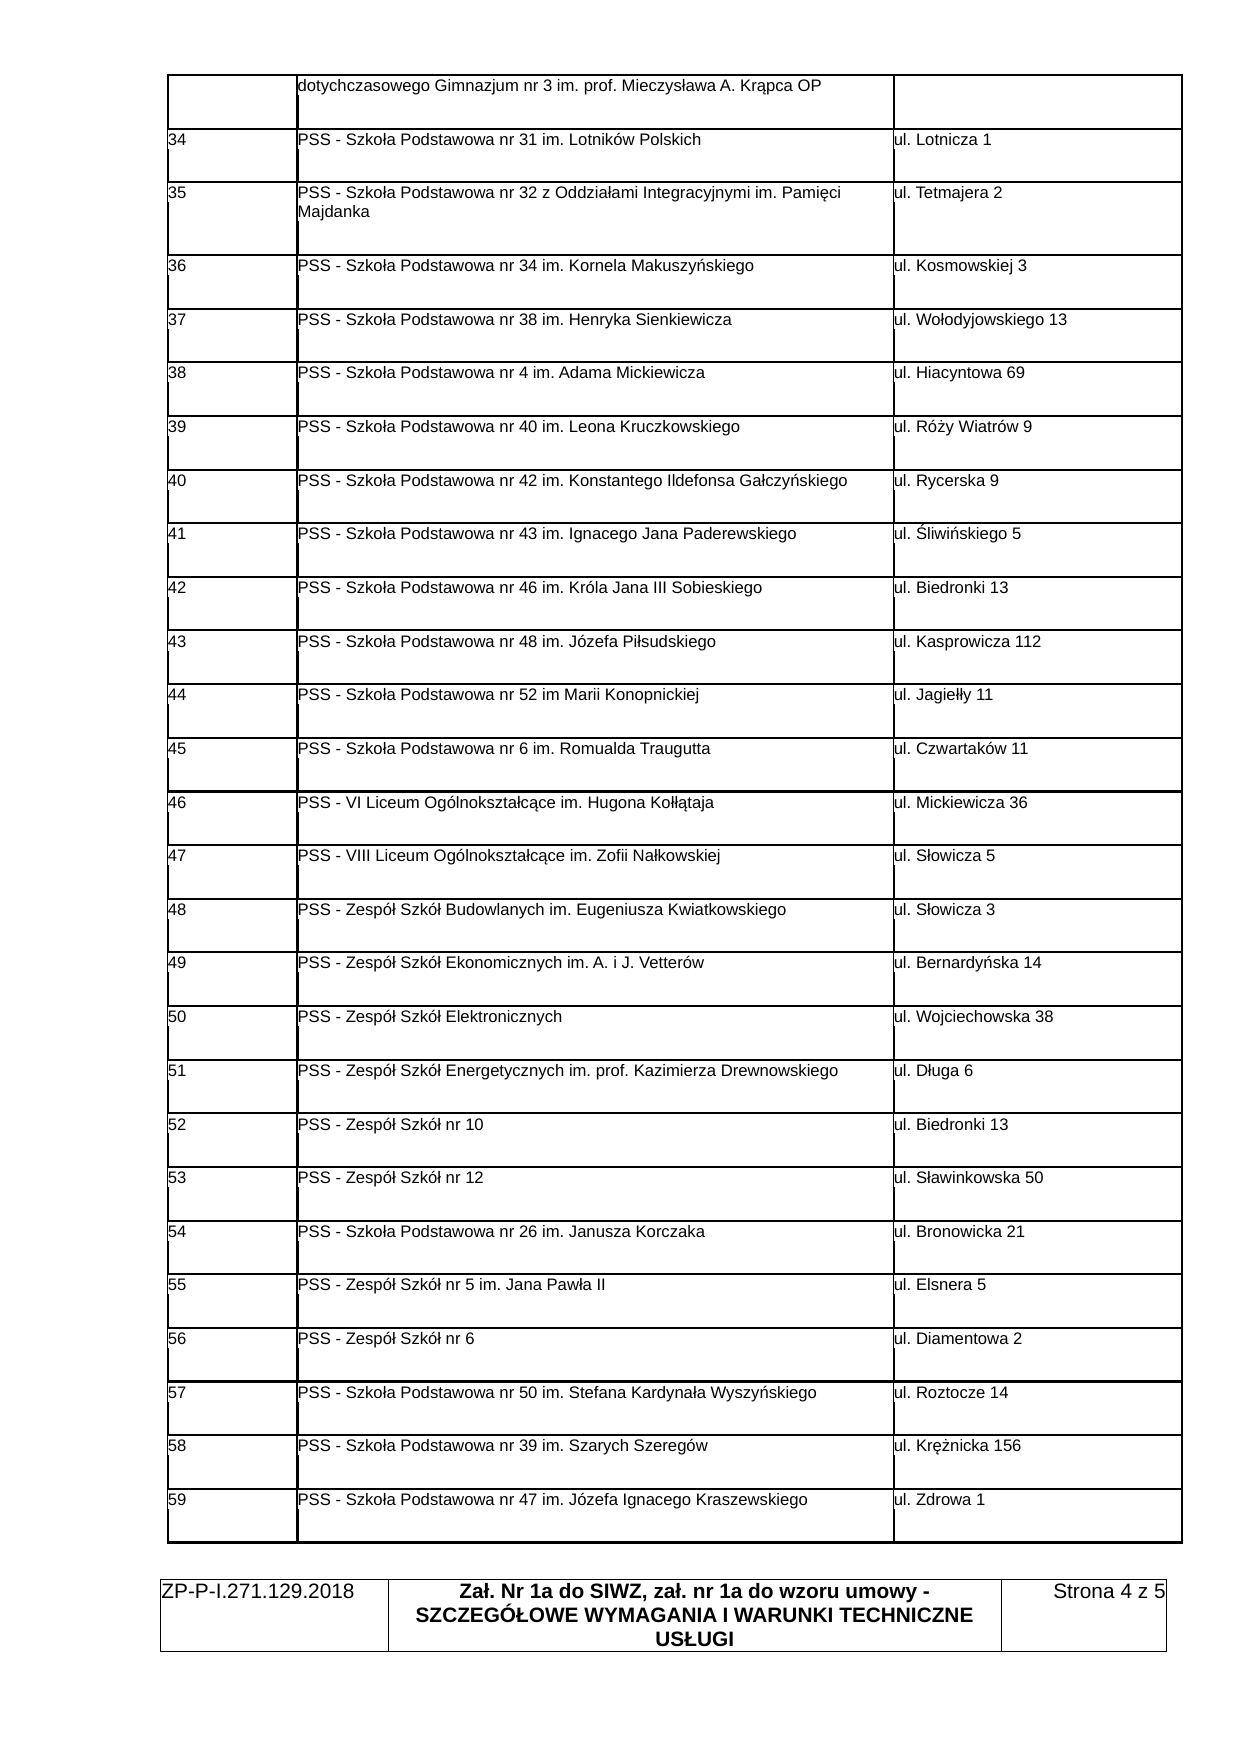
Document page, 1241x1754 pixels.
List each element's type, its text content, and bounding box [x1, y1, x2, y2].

table_cell PSS - Szkoła Podstawowa nr 43 im. Ignacego Jana Paderewskiego [299, 524, 893, 576]
table_cell PSS - Szkoła Podstawowa nr 52 im Marii Konopnickiej [299, 685, 893, 737]
table_cell PSS - Szkoła Podstawowa nr 50 im. Stefana Kardynała Wyszyńskiego [299, 1383, 893, 1434]
table_cell ul. Zdrowa 1 [895, 1490, 1181, 1541]
table_cell 45 [169, 739, 296, 790]
table_cell ul. Kosmowskiej 3 [895, 256, 1181, 307]
table_cell 48 [169, 900, 296, 951]
table_cell PSS - Szkoła Podstawowa nr 31 im. Lotników Polskich [299, 130, 893, 181]
table_cell 43 [169, 631, 296, 683]
table_cell 40 [169, 471, 296, 522]
table_cell [169, 76, 296, 127]
table_cell PSS - Szkoła Podstawowa nr 6 im. Romualda Traugutta [299, 739, 893, 790]
table_cell ul. Biedronki 13 [895, 1114, 1181, 1166]
table_cell PSS - Szkoła Podstawowa nr 38 im. Henryka Sienkiewicza [299, 310, 893, 361]
table_cell ul. Krężnicka 156 [895, 1436, 1181, 1488]
table_cell ul. Słowicza 5 [895, 846, 1181, 898]
table_cell PSS - Zespół Szkół nr 5 im. Jana Pawła II [299, 1275, 893, 1327]
table_cell ul. Róży Wiatrów 9 [895, 417, 1181, 468]
table_cell ul. Jagiełły 11 [895, 685, 1181, 737]
table_cell 55 [169, 1275, 296, 1327]
table_cell PSS - Szkoła Podstawowa nr 47 im. Józefa Ignacego Kraszewskiego [299, 1490, 893, 1541]
table_cell ul. Mickiewicza 36 [895, 793, 1181, 844]
table_cell ul. Bronowicka 21 [895, 1222, 1181, 1273]
table_cell ul. Roztocze 14 [895, 1383, 1181, 1434]
table_cell PSS - Szkoła Podstawowa nr 42 im. Konstantego Ildefonsa Gałczyńskiego [299, 471, 893, 522]
table_cell ul. Wojciechowska 38 [895, 1007, 1181, 1058]
table_cell ul. Długa 6 [895, 1061, 1181, 1112]
table_cell PSS - Zespół Szkół Ekonomicznych im. A. i J. Vetterów [299, 953, 893, 1005]
table_cell 35 [169, 183, 296, 254]
table_cell 49 [169, 953, 296, 1005]
table_cell PSS - Zespół Szkół nr 12 [299, 1168, 893, 1219]
table_cell 38 [169, 363, 296, 415]
table_cell ul. Wołodyjowskiego 13 [895, 310, 1181, 361]
table_cell PSS - Zespół Szkół nr 10 [299, 1114, 893, 1166]
table_cell 44 [169, 685, 296, 737]
table_cell ul. Czwartaków 11 [895, 739, 1181, 790]
table_cell ul. Bernardyńska 14 [895, 953, 1181, 1005]
table_cell ul. Elsnera 5 [895, 1275, 1181, 1327]
table_cell PSS - VIII Liceum Ogólnokształcące im. Zofii Nałkowskiej [299, 846, 893, 898]
table_cell ul. Słowicza 3 [895, 900, 1181, 951]
table_cell 34 [169, 130, 296, 181]
table_cell dotychczasowego Gimnazjum nr 3 im. prof. Mieczysława A. Krąpca OP [299, 76, 893, 127]
table_cell PSS - Zespół Szkół Budowlanych im. Eugeniusza Kwiatkowskiego [299, 900, 893, 951]
table_cell ul. Tetmajera 2 [895, 183, 1181, 254]
table_cell PSS - Szkoła Podstawowa nr 34 im. Kornela Makuszyńskiego [299, 256, 893, 307]
table_cell 57 [169, 1383, 296, 1434]
table_cell 41 [169, 524, 296, 576]
table_cell PSS - VI Liceum Ogólnokształcące im. Hugona Kołłątaja [299, 793, 893, 844]
table_cell 53 [169, 1168, 296, 1219]
table_cell ul. Rycerska 9 [895, 471, 1181, 522]
table_cell [895, 76, 1181, 127]
table_cell PSS - Szkoła Podstawowa nr 26 im. Janusza Korczaka [299, 1222, 893, 1273]
table_cell 56 [169, 1329, 296, 1380]
table_cell 51 [169, 1061, 296, 1112]
table_cell PSS - Szkoła Podstawowa nr 32 z Oddziałami Integracyjnymi im. Pamięci Majdanka [299, 183, 893, 254]
table_cell 42 [169, 578, 296, 629]
table_cell ul. Sławinkowska 50 [895, 1168, 1181, 1219]
table_cell 37 [169, 310, 296, 361]
table_cell PSS - Szkoła Podstawowa nr 39 im. Szarych Szeregów [299, 1436, 893, 1488]
table_cell PSS - Szkoła Podstawowa nr 48 im. Józefa Piłsudskiego [299, 631, 893, 683]
table_cell 59 [169, 1490, 296, 1541]
table_cell PSS - Szkoła Podstawowa nr 40 im. Leona Kruczkowskiego [299, 417, 893, 468]
table_cell PSS - Zespół Szkół Energetycznych im. prof. Kazimierza Drewnowskiego [299, 1061, 893, 1112]
table_cell PSS - Zespół Szkół Elektronicznych [299, 1007, 893, 1058]
table_cell PSS - Szkoła Podstawowa nr 4 im. Adama Mickiewicza [299, 363, 893, 415]
table_cell ul. Lotnicza 1 [895, 130, 1181, 181]
table_cell 54 [169, 1222, 296, 1273]
table_cell 52 [169, 1114, 296, 1166]
table_cell ul. Kasprowicza 112 [895, 631, 1181, 683]
table_cell ul. Biedronki 13 [895, 578, 1181, 629]
table_cell 50 [169, 1007, 296, 1058]
table_cell ul. Diamentowa 2 [895, 1329, 1181, 1380]
table_cell 47 [169, 846, 296, 898]
table_cell PSS - Zespół Szkół nr 6 [299, 1329, 893, 1380]
table_cell 36 [169, 256, 296, 307]
table_cell 46 [169, 793, 296, 844]
table_cell ul. Śliwińskiego 5 [895, 524, 1181, 576]
table_cell 39 [169, 417, 296, 468]
table_cell ul. Hiacyntowa 69 [895, 363, 1181, 415]
table_cell PSS - Szkoła Podstawowa nr 46 im. Króla Jana III Sobieskiego [299, 578, 893, 629]
table_cell 58 [169, 1436, 296, 1488]
